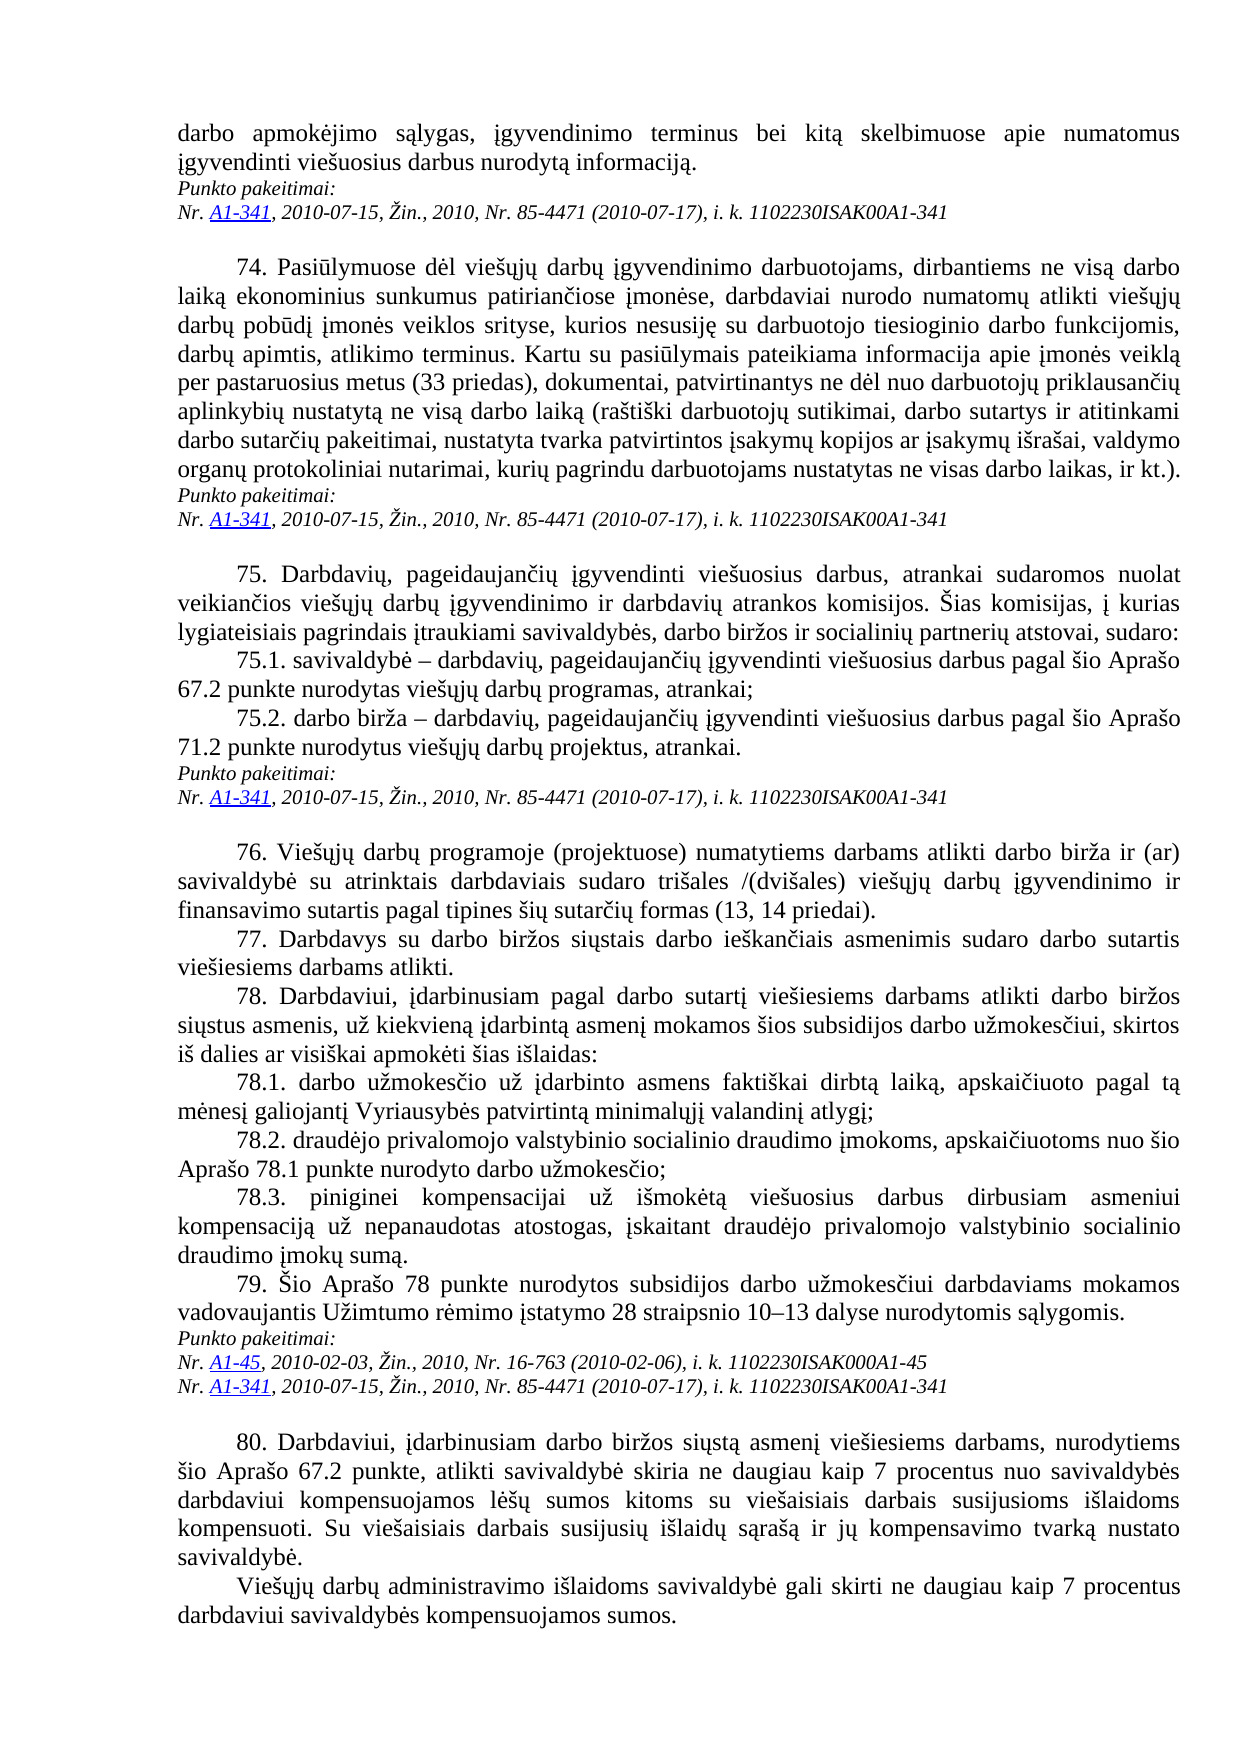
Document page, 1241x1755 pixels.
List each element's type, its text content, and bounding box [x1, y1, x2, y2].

text 75.1. savivaldybė – darbdavių, pageidaujančių įgyvendinti viešuosius darbus pagal šio Aprašo 67.2 punkte nurodytas viešųjų darbų programas, atrankai; [177, 646, 1181, 703]
text Punkto pakeitimai: [177, 761, 1181, 785]
text 75. Darbdavių, pageidaujančių įgyvendinti viešuosius darbus, atrankai sudaromos nuolat veikiančios viešųjų darbų įgyvendinimo ir darbdavių atrankos komisijos. Šias komisijas, į kurias lygiateisiais pagrindais įtraukiami savivaldybės, darbo biržos ir socialinių partnerių atstovai, sudaro: [177, 559, 1181, 646]
text Nr. A1-341, 2010-07-15, Žin., 2010, Nr. 85-4471 (2010-07-17), i. k. 1102230ISAK00A1-341 [177, 1374, 1181, 1398]
text Nr. A1-341, 2010-07-15, Žin., 2010, Nr. 85-4471 (2010-07-17), i. k. 1102230ISAK00A1-341 [177, 507, 1181, 531]
text 78.3. piniginei kompensacijai už išmokėtą viešuosius darbus dirbusiam asmeniui kompensaciją už nepanaudotas atostogas, įskaitant draudėjo privalomojo valstybinio socialinio draudimo įmokų sumą. [177, 1182, 1181, 1269]
text Punkto pakeitimai: [177, 1326, 1181, 1350]
text Punkto pakeitimai: [177, 482, 1181, 507]
text 74. Pasiūlymuose dėl viešųjų darbų įgyvendinimo darbuotojams, dirbantiems ne visą darbo laiką ekonominius sunkumus patiriančiose įmonėse, darbdaviai nurodo numatomų atlikti viešųjų darbų pobūdį įmonės veiklos srityse, kurios nesusiję su darbuotojo tiesioginio darbo funkcijomis, darbų apimtis, atlikimo terminus. Kartu su pasiūlymais pateikiama informacija apie įmonės veiklą per pastaruosius metus (33 priedas), dokumentai, patvirtinantys ne dėl nuo darbuotojų priklausančių aplinkybių nustatytą ne visą darbo laiką (raštiški darbuotojų sutikimai, darbo sutartys ir atitinkami darbo sutarčių pakeitimai, nustatyta tvarka patvirtintos įsakymų kopijos ar įsakymų išrašai, valdymo organų protokoliniai nutarimai, kurių pagrindu darbuotojams nustatytas ne visas darbo laikas, ir kt.). [177, 252, 1181, 482]
text 79. Šio Aprašo 78 punkte nurodytos subsidijos darbo užmokesčiui darbdaviams mokamos vadovaujantis Užimtumo rėmimo įstatymo 28 straipsnio 10–13 dalyse nurodytomis sąlygomis. [177, 1269, 1181, 1326]
text Nr. A1-45, 2010-02-03, Žin., 2010, Nr. 16-763 (2010-02-06), i. k. 1102230ISAK000A1-45 [177, 1350, 1181, 1374]
text Viešųjų darbų administravimo išlaidoms savivaldybė gali skirti ne daugiau kaip 7 procentus darbdaviui savivaldybės kompensuojamos sumos. [177, 1571, 1181, 1628]
text Punkto pakeitimai: [177, 176, 1181, 200]
text Nr. A1-341, 2010-07-15, Žin., 2010, Nr. 85-4471 (2010-07-17), i. k. 1102230ISAK00A1-341 [177, 200, 1181, 224]
text 80. Darbdaviui, įdarbinusiam darbo biržos siųstą asmenį viešiesiems darbams, nurodytiems šio Aprašo 67.2 punkte, atlikti savivaldybė skiria ne daugiau kaip 7 procentus nuo savivaldybės darbdaviui kompensuojamos lėšų sumos kitoms su viešaisiais darbais susijusioms išlaidoms kompensuoti. Su viešaisiais darbais susijusių išlaidų sąrašą ir jų kompensavimo tvarką nustato savivaldybė. [177, 1427, 1181, 1571]
text 75.2. darbo birža – darbdavių, pageidaujančių įgyvendinti viešuosius darbus pagal šio Aprašo 71.2 punkte nurodytus viešųjų darbų projektus, atrankai. [177, 703, 1181, 761]
text 78.1. darbo užmokesčio už įdarbinto asmens faktiškai dirbtą laiką, apskaičiuoto pagal tą mėnesį galiojantį Vyriausybės patvirtintą minimalųjį valandinį atlygį; [177, 1067, 1181, 1125]
text darbo apmokėjimo sąlygas, įgyvendinimo terminus bei kitą skelbimuose apie numatomus įgyvendinti viešuosius darbus nurodytą informaciją. [177, 118, 1181, 176]
text Nr. A1-341, 2010-07-15, Žin., 2010, Nr. 85-4471 (2010-07-17), i. k. 1102230ISAK00A1-341 [177, 785, 1181, 809]
text 76. Viešųjų darbų programoje (projektuose) numatytiems darbams atlikti darbo birža ir (ar) savivaldybė su atrinktais darbdaviais sudaro trišales /(dvišales) viešųjų darbų įgyvendinimo ir finansavimo sutartis pagal tipines šių sutarčių formas (13, 14 priedai). [177, 837, 1181, 924]
text 78. Darbdaviui, įdarbinusiam pagal darbo sutartį viešiesiems darbams atlikti darbo biržos siųstus asmenis, už kiekvieną įdarbintą asmenį mokamos šios subsidijos darbo užmokesčiui, skirtos iš dalies ar visiškai apmokėti šias išlaidas: [177, 981, 1181, 1067]
text 77. Darbdavys su darbo biržos siųstais darbo ieškančiais asmenimis sudaro darbo sutartis viešiesiems darbams atlikti. [177, 924, 1181, 981]
text 78.2. draudėjo privalomojo valstybinio socialinio draudimo įmokoms, apskaičiuotoms nuo šio Aprašo 78.1 punkte nurodyto darbo užmokesčio; [177, 1125, 1181, 1182]
